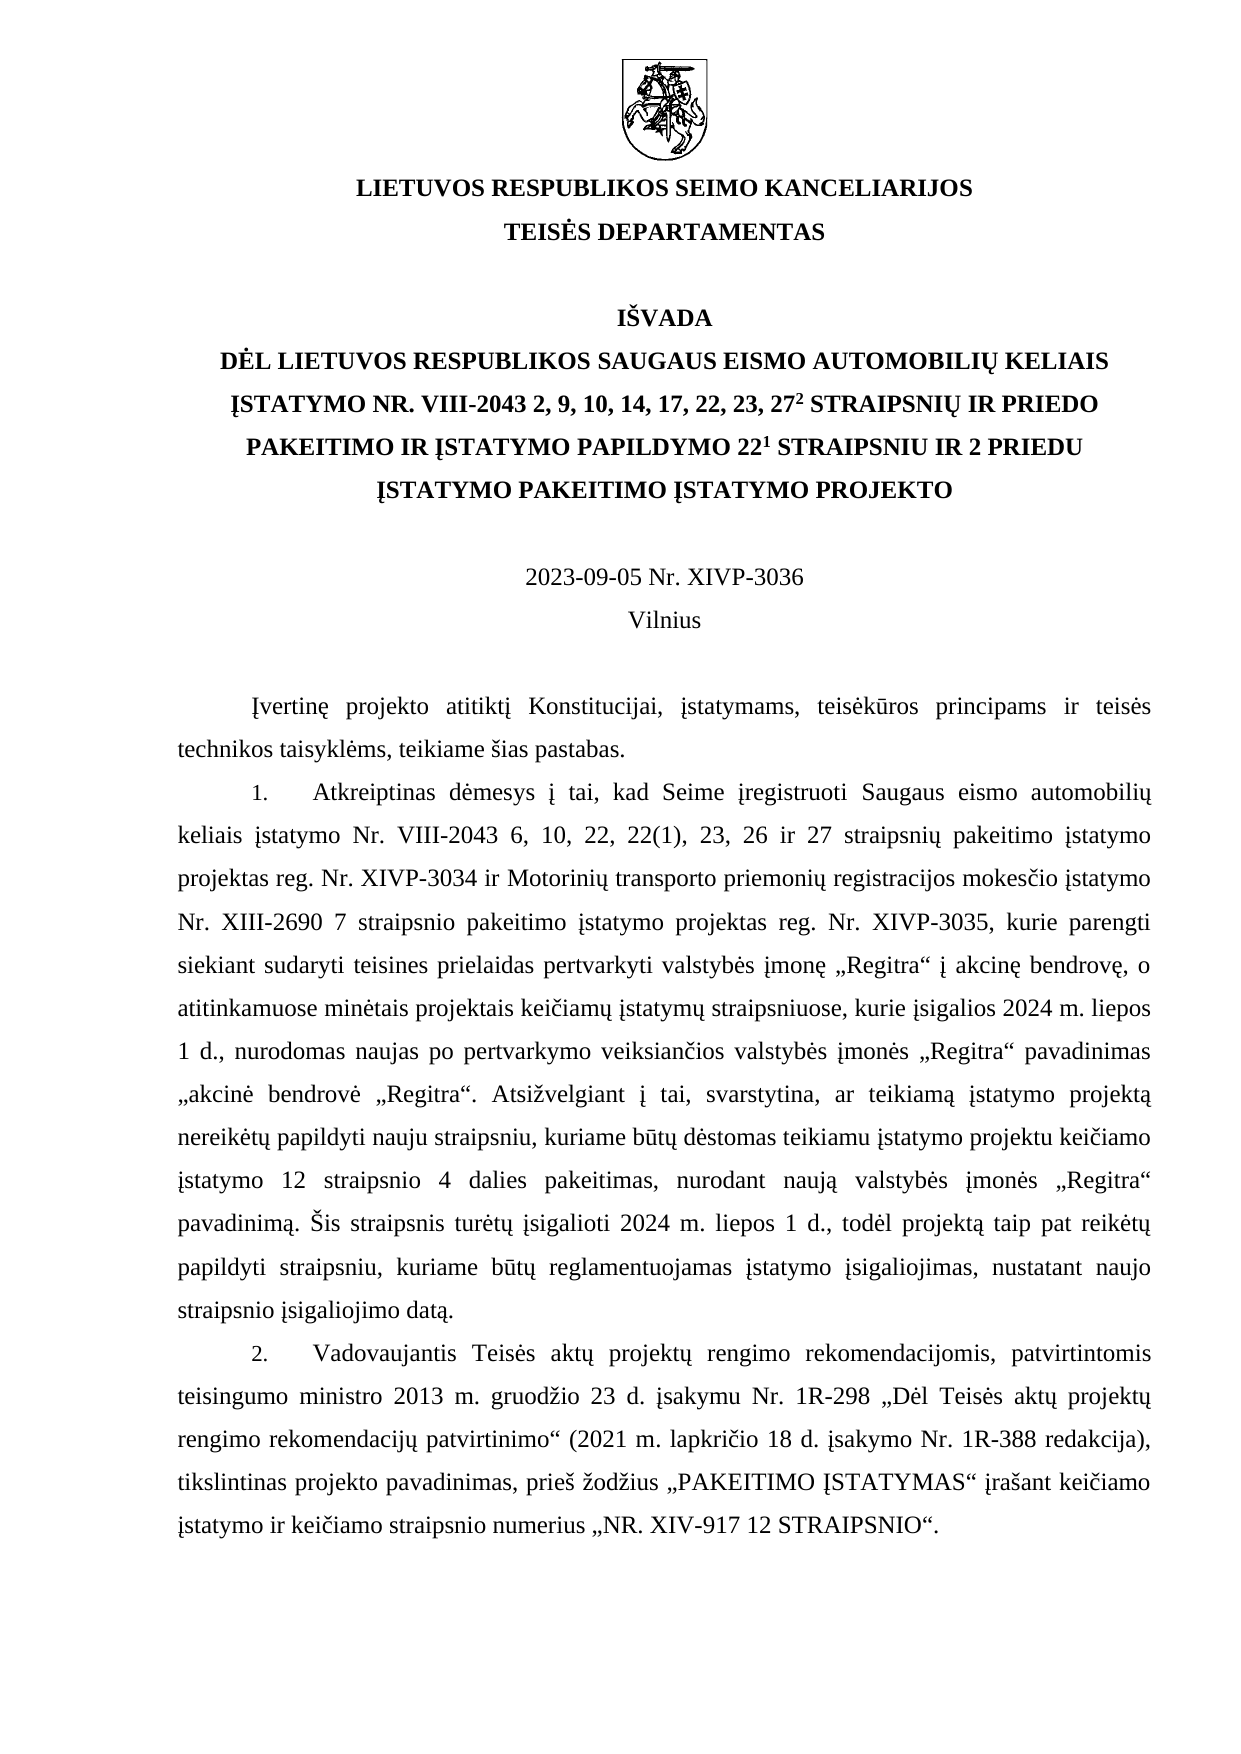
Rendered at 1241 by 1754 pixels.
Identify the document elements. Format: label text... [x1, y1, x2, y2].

text DĖL LIETUVOS RESPUBLIKOS SAUGAUS EISMO AUTOMOBILIŲ KELIAIS ĮSTATYMO NR. VIII-2043 2, 9, 10, 14, 17, 22, 23, 272 STRAIPSNIŲ IR PRIEDO PAKEITIMO IR ĮSTATYMO PAPILDYMO 221 STRAIPSNIU IR 2 PRIEDU ĮSTATYMO PAKEITIMO ĮSTATYMO PROJEKTO [177, 346, 1152, 504]
text Įvertinę projekto atitiktį Konstitucijai, įstatymams, teisėkūros principams ir teisės technikos taisyklėms, teikiame šias pastabas. [177, 691, 1152, 763]
list Vadovaujantis Teisės aktų projektų rengimo rekomendacijomis, patvirtintomis teisingumo ministro 2013 m. gruodžio 23 d. įsakymu Nr. 1R-298 „Dėl Teisės aktų projektų rengimo rekomendacijų patvirtinimo“ (2021 m. lapkričio 18 d. įsakymo Nr. 1R-388 redakcija), tikslintinas projekto pavadinimas, prieš žodžius „PAKEITIMO ĮSTATYMAS“ įrašant keičiamo įstatymo ir keičiamo straipsnio numerius „NR. XIV-917 12 STRAIPSNIO“. [177, 1338, 1152, 1539]
text Vilnius [177, 605, 1152, 633]
text LIETUVOS RESPUBLIKOS SEIMO KANCELIARIJOS [177, 173, 1152, 202]
text IŠVADA [177, 303, 1152, 332]
list Atkreiptinas dėmesys į tai, kad Seime įregistruoti Saugaus eismo automobilių keliais įstatymo Nr. VIII-2043 6, 10, 22, 22(1), 23, 26 ir 27 straipsnių pakeitimo įstatymo projektas reg. Nr. XIVP-3034 ir Motorinių transporto priemonių registracijos mokesčio įstatymo Nr. XIII-2690 7 straipsnio pakeitimo įstatymo projektas reg. Nr. XIVP-3035, kurie parengti siekiant sudaryti teisines prielaidas pertvarkyti valstybės įmonę „Regitra“ į akcinę bendrovę, o atitinkamuose minėtais projektais keičiamų įstatymų straipsniuose, kurie įsigalios 2024 m. liepos 1 d., nurodomas naujas po pertvarkymo veiksiančios valstybės įmonės „Regitra“ pavadinimas „akcinė bendrovė „Regitra“. Atsižvelgiant į tai, svarstytina, ar teikiamą įstatymo projektą nereikėtų papildyti nauju straipsniu, kuriame būtų dėstomas teikiamu įstatymo projektu keičiamo įstatymo 12 straipsnio 4 dalies pakeitimas, nurodant naują valstybės įmonės „Regitra“ pavadinimą. Šis straipsnis turėtų įsigalioti 2024 m. liepos 1 d., todėl projektą taip pat reikėtų papildyti straipsniu, kuriame būtų reglamentuojamas įstatymo įsigaliojimas, nustatant naujo straipsnio įsigaliojimo datą. [177, 777, 1152, 1323]
text 2023-09-05 Nr. XIVP-3036 [177, 562, 1152, 590]
subtitle TEISĖS DEPARTAMENTAS [177, 217, 1152, 245]
